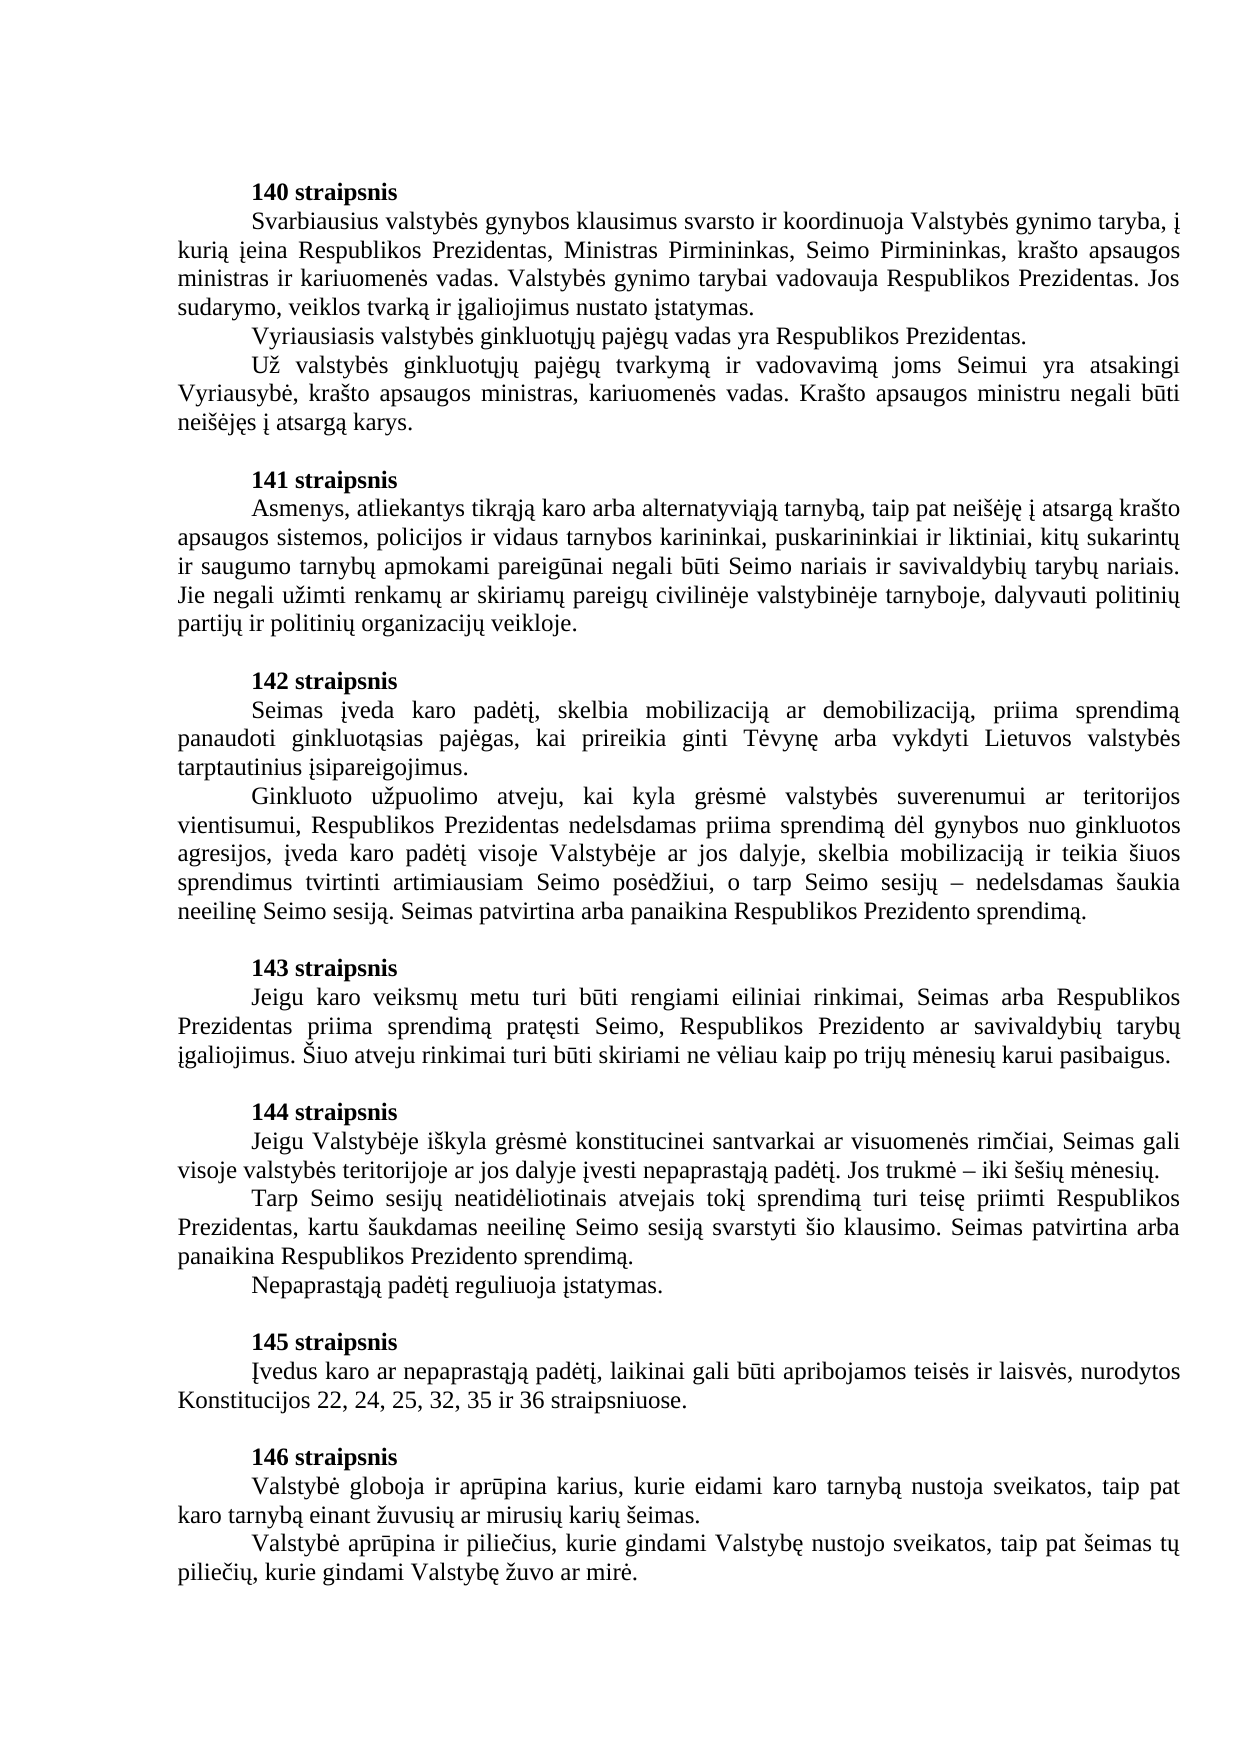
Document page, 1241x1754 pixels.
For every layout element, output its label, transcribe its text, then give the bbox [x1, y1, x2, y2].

text Nepaprastąją padėtį reguliuoja įstatymas. [177, 1270, 1181, 1298]
text 143 straipsnis [177, 953, 1181, 982]
text 145 straipsnis [177, 1327, 1181, 1356]
text 144 straipsnis [177, 1097, 1181, 1126]
text Valstybė aprūpina ir piliečius, kurie gindami Valstybę nustojo sveikatos, taip pat šeimas tų piliečių, kurie gindami Valstybę žuvo ar mirė. [177, 1528, 1181, 1586]
text 146 straipsnis [177, 1442, 1181, 1471]
text Asmenys, atliekantys tikrąją karo arba alternatyviąją tarnybą, taip pat neišėję į atsargą krašto apsaugos sistemos, policijos ir vidaus tarnybos karininkai, puskarininkiai ir liktiniai, kitų sukarintų ir saugumo tarnybų apmokami pareigūnai negali būti Seimo nariais ir savivaldybių tarybų nariais. Jie negali užimti renkamų ar skiriamų pareigų civilinėje valstybinėje tarnyboje, dalyvauti politinių partijų ir politinių organizacijų veikloje. [177, 493, 1181, 637]
text Vyriausiasis valstybės ginkluotųjų pajėgų vadas yra Respublikos Prezidentas. [177, 321, 1181, 350]
text Jeigu karo veiksmų metu turi būti rengiami eiliniai rinkimai, Seimas arba Respublikos Prezidentas priima sprendimą pratęsti Seimo, Respublikos Prezidento ar savivaldybių tarybų įgaliojimus. Šiuo atveju rinkimai turi būti skiriami ne vėliau kaip po trijų mėnesių karui pasibaigus. [177, 982, 1181, 1068]
text Tarp Seimo sesijų neatidėliotinais atvejais tokį sprendimą turi teisę priimti Respublikos Prezidentas, kartu šaukdamas neeilinę Seimo sesiją svarstyti šio klausimo. Seimas patvirtina arba panaikina Respublikos Prezidento sprendimą. [177, 1183, 1181, 1270]
text Seimas įveda karo padėtį, skelbia mobilizaciją ar demobilizaciją, priima sprendimą panaudoti ginkluotąsias pajėgas, kai prireikia ginti Tėvynę arba vykdyti Lietuvos valstybės tarptautinius įsipareigojimus. [177, 695, 1181, 781]
text Jeigu Valstybėje iškyla grėsmė konstitucinei santvarkai ar visuomenės rimčiai, Seimas gali visoje valstybės teritorijoje ar jos dalyje įvesti nepaprastąją padėtį. Jos trukmė – iki šešių mėnesių. [177, 1126, 1181, 1183]
text Svarbiausius valstybės gynybos klausimus svarsto ir koordinuoja Valstybės gynimo taryba, į kurią įeina Respublikos Prezidentas, Ministras Pirmininkas, Seimo Pirmininkas, krašto apsaugos ministras ir kariuomenės vadas. Valstybės gynimo tarybai vadovauja Respublikos Prezidentas. Jos sudarymo, veiklos tvarką ir įgaliojimus nustato įstatymas. [177, 206, 1181, 321]
text Valstybė globoja ir aprūpina karius, kurie eidami karo tarnybą nustoja sveikatos, taip pat karo tarnybą einant žuvusių ar mirusių karių šeimas. [177, 1471, 1181, 1528]
text Įvedus karo ar nepaprastąją padėtį, laikinai gali būti apribojamos teisės ir laisvės, nurodytos Konstitucijos 22, 24, 25, 32, 35 ir 36 straipsniuose. [177, 1356, 1181, 1413]
text 141 straipsnis [177, 465, 1181, 493]
text 142 straipsnis [177, 666, 1181, 695]
text Ginkluoto užpuolimo atveju, kai kyla grėsmė valstybės suverenumui ar teritorijos vientisumui, Respublikos Prezidentas nedelsdamas priima sprendimą dėl gynybos nuo ginkluotos agresijos, įveda karo padėtį visoje Valstybėje ar jos dalyje, skelbia mobilizaciją ir teikia šiuos sprendimus tvirtinti artimiausiam Seimo posėdžiui, o tarp Seimo sesijų – nedelsdamas šaukia neeilinę Seimo sesiją. Seimas patvirtina arba panaikina Respublikos Prezidento sprendimą. [177, 781, 1181, 925]
text 140 straipsnis [177, 177, 1181, 206]
text Už valstybės ginkluotųjų pajėgų tvarkymą ir vadovavimą joms Seimui yra atsakingi Vyriausybė, krašto apsaugos ministras, kariuomenės vadas. Krašto apsaugos ministru negali būti neišėjęs į atsargą karys. [177, 350, 1181, 436]
